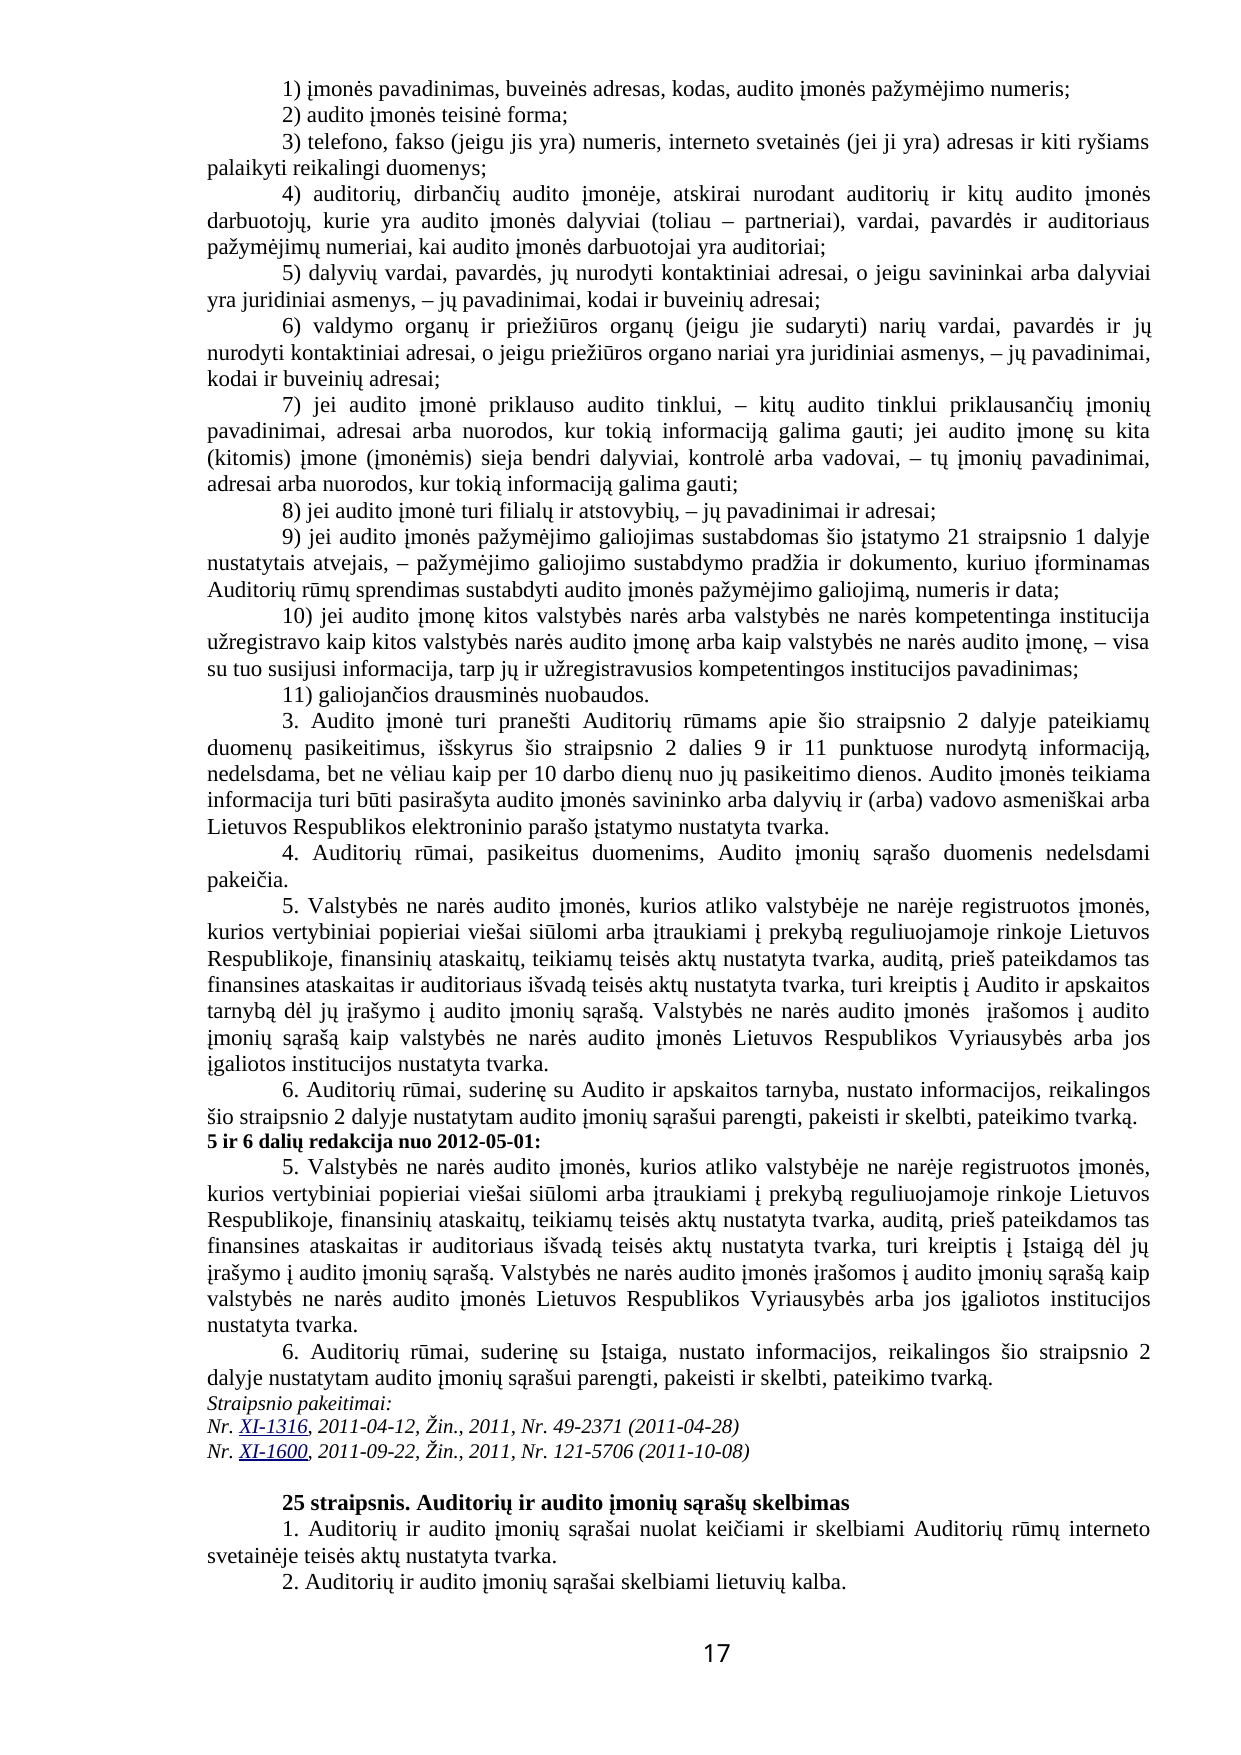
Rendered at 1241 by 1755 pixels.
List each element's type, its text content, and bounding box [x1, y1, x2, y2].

text 5. Valstybės ne narės audito įmonės, kurios atliko valstybėje ne narėje registruotos įmonės, kurios vertybiniai popieriai viešai siūlomi arba įtraukiami į prekybą reguliuojamoje rinkoje Lietuvos Respublikoje, finansinių ataskaitų, teikiamų teisės aktų nustatyta tvarka, auditą, prieš pateikdamos tas finansines ataskaitas ir auditoriaus išvadą teisės aktų nustatyta tvarka, turi kreiptis į Įstaigą dėl jų įrašymo į audito įmonių sąrašą. Valstybės ne narės audito įmonės įrašomos į audito įmonių sąrašą kaip valstybės ne narės audito įmonės Lietuvos Respublikos Vyriausybės arba jos įgaliotos institucijos nustatyta tvarka. [207, 1153, 1152, 1338]
text 8) jei audito įmonė turi filialų ir atstovybių, – jų pavadinimai ir adresai; [207, 497, 1152, 523]
text Nr. XI-1600, 2011-09-22, Žin., 2011, Nr. 121-5706 (2011-10-08) [207, 1438, 1152, 1463]
text 6. Auditorių rūmai, suderinę su Įstaiga, nustato informacijos, reikalingos šio straipsnio 2 dalyje nustatytam audito įmonių sąrašui parengti, pakeisti ir skelbti, pateikimo tvarką. [207, 1338, 1152, 1390]
text 3) telefono, fakso (jeigu jis yra) numeris, interneto svetainės (jei ji yra) adresas ir kiti ryšiams palaikyti reikalingi duomenys; [207, 128, 1152, 180]
text 7) jei audito įmonė priklauso audito tinklui, – kitų audito tinklui priklausančių įmonių pavadinimai, adresai arba nuorodos, kur tokią informaciją galima gauti; jei audito įmonę su kita (kitomis) įmone (įmonėmis) sieja bendri dalyviai, kontrolė arba vadovai, – tų įmonių pavadinimai, adresai arba nuorodos, kur tokią informaciją galima gauti; [207, 391, 1152, 497]
text 5) dalyvių vardai, pavardės, jų nurodyti kontaktiniai adresai, o jeigu savininkai arba dalyviai yra juridiniai asmenys, – jų pavadinimai, kodai ir buveinių adresai; [207, 259, 1152, 312]
text 6) valdymo organų ir priežiūros organų (jeigu jie sudaryti) narių vardai, pavardės ir jų nurodyti kontaktiniai adresai, o jeigu priežiūros organo nariai yra juridiniai asmenys, – jų pavadinimai, kodai ir buveinių adresai; [207, 312, 1152, 391]
text 5. Valstybės ne narės audito įmonės, kurios atliko valstybėje ne narėje registruotos įmonės, kurios vertybiniai popieriai viešai siūlomi arba įtraukiami į prekybą reguliuojamoje rinkoje Lietuvos Respublikoje, finansinių ataskaitų, teikiamų teisės aktų nustatyta tvarka, auditą, prieš pateikdamos tas finansines ataskaitas ir auditoriaus išvadą teisės aktų nustatyta tvarka, turi kreiptis į Audito ir apskaitos tarnybą dėl jų įrašymo į audito įmonių sąrašą. Valstybės ne narės audito įmonės įrašomos į audito įmonių sąrašą kaip valstybės ne narės audito įmonės Lietuvos Respublikos Vyriausybės arba jos įgaliotos institucijos nustatyta tvarka. [207, 892, 1152, 1076]
text 25 straipsnis. Auditorių ir audito įmonių sąrašų skelbimas [207, 1489, 1152, 1515]
text 4) auditorių, dirbančių audito įmonėje, atskirai nurodant auditorių ir kitų audito įmonės darbuotojų, kurie yra audito įmonės dalyviai (toliau – partneriai), vardai, pavardės ir auditoriaus pažymėjimų numeriai, kai audito įmonės darbuotojai yra auditoriai; [207, 180, 1152, 259]
text 1. Auditorių ir audito įmonių sąrašai nuolat keičiami ir skelbiami Auditorių rūmų interneto svetainėje teisės aktų nustatyta tvarka. [207, 1515, 1152, 1568]
text 1) įmonės pavadinimas, buveinės adresas, kodas, audito įmonės pažymėjimo numeris; [207, 75, 1152, 101]
text 3. Audito įmonė turi pranešti Auditorių rūmams apie šio straipsnio 2 dalyje pateikiamų duomenų pasikeitimus, išskyrus šio straipsnio 2 dalies 9 ir 11 punktuose nurodytą informaciją, nedelsdama, bet ne vėliau kaip per 10 darbo dienų nuo jų pasikeitimo dienos. Audito įmonės teikiama informacija turi būti pasirašyta audito įmonės savininko arba dalyvių ir (arba) vadovo asmeniškai arba Lietuvos Respublikos elektroninio parašo įstatymo nustatyta tvarka. [207, 707, 1152, 839]
text Nr. XI-1316, 2011-04-12, Žin., 2011, Nr. 49-2371 (2011-04-28) [207, 1414, 1152, 1438]
text 11) galiojančios drausminės nuobaudos. [207, 681, 1152, 707]
text 4. Auditorių rūmai, pasikeitus duomenims, Audito įmonių sąrašo duomenis nedelsdami pakeičia. [207, 839, 1152, 892]
text Straipsnio pakeitimai: [207, 1390, 1152, 1414]
text 2. Auditorių ir audito įmonių sąrašai skelbiami lietuvių kalba. [207, 1568, 1152, 1594]
text 9) jei audito įmonės pažymėjimo galiojimas sustabdomas šio įstatymo 21 straipsnio 1 dalyje nustatytais atvejais, – pažymėjimo galiojimo sustabdymo pradžia ir dokumento, kuriuo įforminamas Auditorių rūmų sprendimas sustabdyti audito įmonės pažymėjimo galiojimą, numeris ir data; [207, 523, 1152, 602]
text 6. Auditorių rūmai, suderinę su Audito ir apskaitos tarnyba, nustato informacijos, reikalingos šio straipsnio 2 dalyje nustatytam audito įmonių sąrašui parengti, pakeisti ir skelbti, pateikimo tvarką. [207, 1076, 1152, 1129]
text 10) jei audito įmonę kitos valstybės narės arba valstybės ne narės kompetentinga institucija užregistravo kaip kitos valstybės narės audito įmonę arba kaip valstybės ne narės audito įmonę, – visa su tuo susijusi informacija, tarp jų ir užregistravusios kompetentingos institucijos pavadinimas; [207, 602, 1152, 681]
text 5 ir 6 dalių redakcija nuo 2012-05-01: [207, 1129, 1152, 1153]
text 2) audito įmonės teisinė forma; [207, 101, 1152, 128]
